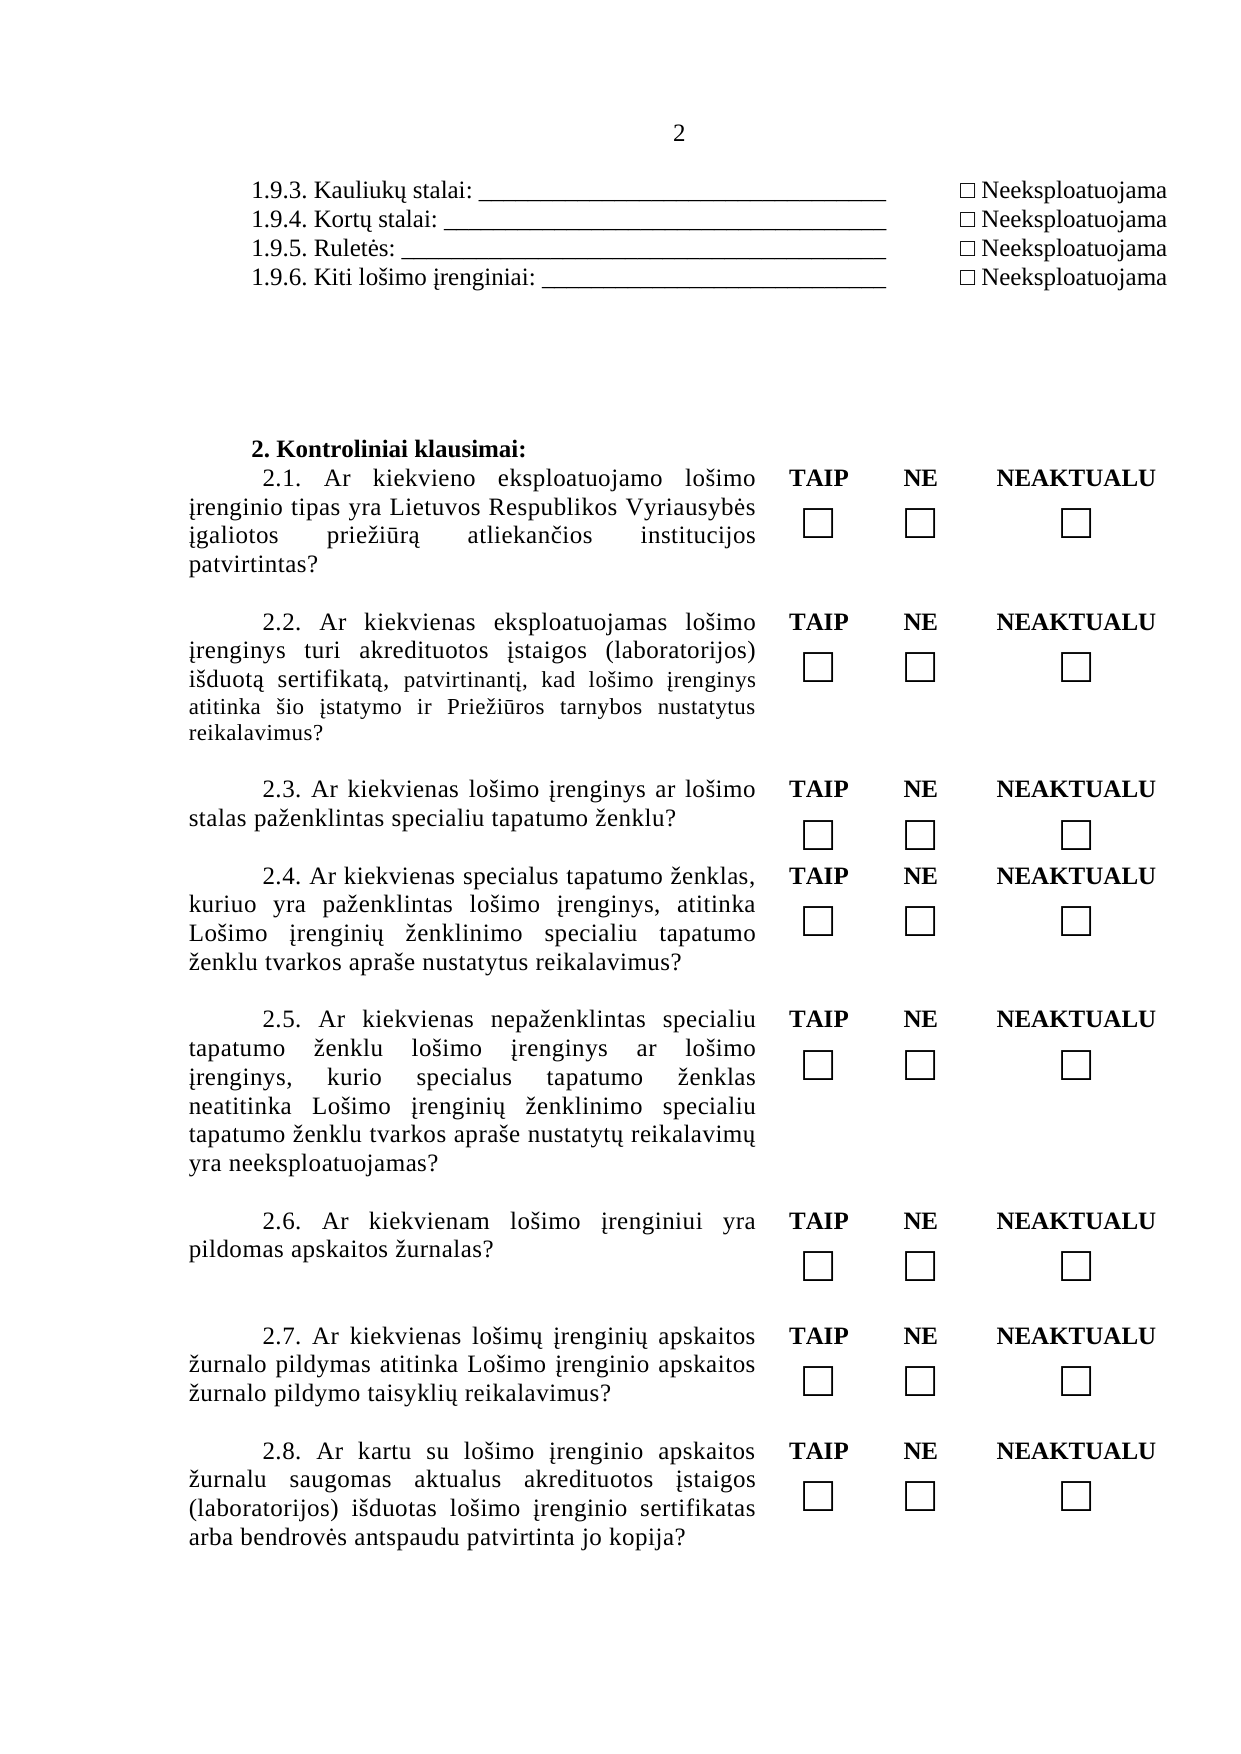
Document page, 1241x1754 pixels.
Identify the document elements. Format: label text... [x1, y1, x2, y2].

text 1.9.6. Kiti lošimo įrenginiai: □ Neeksploatuojama [177, 262, 1181, 291]
table_cell TAIP □ [768, 1206, 870, 1292]
table_cell [870, 1551, 971, 1579]
table_cell [177, 746, 252, 774]
table_cell [252, 1292, 768, 1321]
table_cell [252, 1407, 768, 1436]
table_cell NE □ [870, 861, 971, 976]
table_cell 2.3. Ar kiekvienas lošimo įrenginys ar lošimo stalas paženklintas specialiu tapatumo ženklu? [177, 775, 768, 861]
table_cell 2.6. Ar kiekvienam lošimo įrenginiui yra pildomas apskaitos žurnalas? [177, 1206, 768, 1292]
table_cell TAIP □ [768, 775, 870, 861]
table_cell NEAKTUALU □ [971, 1206, 1181, 1292]
text 2. Kontroliniai klausimai: [177, 434, 1181, 463]
table_cell [252, 1551, 768, 1579]
table_cell 2.8. Ar kartu su lošimo įrenginio apskaitos žurnalu saugomas aktualus akredituotos įstaigos (laboratorijos) išduotas lošimo įrenginio sertifikatas arba bendrovės antspaudu patvirtinta jo kopija? [177, 1436, 768, 1551]
table_cell [870, 1292, 971, 1321]
table_cell [252, 578, 768, 607]
table_cell 2.7. Ar kiekvienas lošimų įrenginių apskaitos žurnalo pildymas atitinka Lošimo įrenginio apskaitos žurnalo pildymo taisyklių reikalavimus? [177, 1321, 768, 1407]
table_cell NE □ [870, 1206, 971, 1292]
table_header TAIP □ [768, 463, 870, 578]
table_cell [252, 976, 768, 1004]
table_cell [768, 1551, 870, 1579]
table_cell [971, 1407, 1181, 1436]
table_cell [971, 578, 1181, 607]
table_cell TAIP □ [768, 1436, 870, 1551]
table_header 2.1. Ar kiekvieno eksploatuojamo lošimo įrenginio tipas yra Lietuvos Respublikos Vyriausybės įgaliotos priežiūrą atliekančios institucijos patvirtintas? [177, 463, 768, 578]
table_cell [768, 1292, 870, 1321]
table_cell NEAKTUALU □ [971, 607, 1181, 746]
table_cell 2.4. Ar kiekvienas specialus tapatumo ženklas, kuriuo yra paženklintas lošimo įrenginys, atitinka Lošimo įrenginių ženklinimo specialiu tapatumo ženklu tvarkos apraše nustatytus reikalavimus? [177, 861, 768, 976]
text 1.9.5. Ruletės: □ Neeksploatuojama [177, 233, 1181, 262]
table_cell [177, 976, 252, 1004]
table_cell [971, 746, 1181, 774]
table_cell NEAKTUALU □ [971, 775, 1181, 861]
table_cell NE □ [870, 1005, 971, 1177]
table_cell [971, 1177, 1181, 1206]
table_cell NEAKTUALU □ [971, 1005, 1181, 1177]
table_cell [768, 1407, 870, 1436]
table_cell [177, 1407, 252, 1436]
table_cell NEAKTUALU □ [971, 1321, 1181, 1407]
table_cell [768, 746, 870, 774]
table_cell TAIP □ [768, 1321, 870, 1407]
table_cell TAIP □ [768, 607, 870, 746]
table_header NE □ [870, 463, 971, 578]
table_cell [768, 976, 870, 1004]
table_cell 2.5. Ar kiekvienas nepaženklintas specialiu tapatumo ženklu lošimo įrenginys ar lošimo įrenginys, kurio specialus tapatumo ženklas neatitinka Lošimo įrenginių ženklinimo specialiu tapatumo ženklu tvarkos apraše nustatytų reikalavimų yra neeksploatuojamas? [177, 1005, 768, 1177]
table_cell [252, 1177, 768, 1206]
table_cell [971, 1292, 1181, 1321]
table_cell [177, 578, 252, 607]
table_cell [768, 578, 870, 607]
table_cell TAIP □ [768, 861, 870, 976]
table_cell [870, 1177, 971, 1206]
table_cell [768, 1177, 870, 1206]
table_cell NE □ [870, 607, 971, 746]
table_cell [971, 1551, 1181, 1579]
table_cell NEAKTUALU □ [971, 861, 1181, 976]
table_cell [870, 746, 971, 774]
table_cell [870, 976, 971, 1004]
table_cell [252, 746, 768, 774]
table_cell NE □ [870, 1436, 971, 1551]
table_cell NE □ [870, 775, 971, 861]
text 1.9.3. Kauliukų stalai: □ Neeksploatuojama [177, 176, 1181, 204]
table_cell [971, 976, 1181, 1004]
table_cell NE □ [870, 1321, 971, 1407]
table_cell [177, 1551, 252, 1579]
table_cell [177, 1177, 252, 1206]
text 1.9.4. Kortų stalai: □ Neeksploatuojama [177, 204, 1181, 233]
table_cell NEAKTUALU □ [971, 1436, 1181, 1551]
table_cell [870, 578, 971, 607]
table_cell [870, 1407, 971, 1436]
table_cell TAIP □ [768, 1005, 870, 1177]
table_header NEAKTUALU □ [971, 463, 1181, 578]
table_cell 2.2. Ar kiekvienas eksploatuojamas lošimo įrenginys turi akredituotos įstaigos (laboratorijos) išduotą sertifikatą, patvirtinantį, kad lošimo įrenginys atitinka šio įstatymo ir Priežiūros tarnybos nustatytus reikalavimus? [177, 607, 768, 746]
table_cell [177, 1292, 252, 1321]
